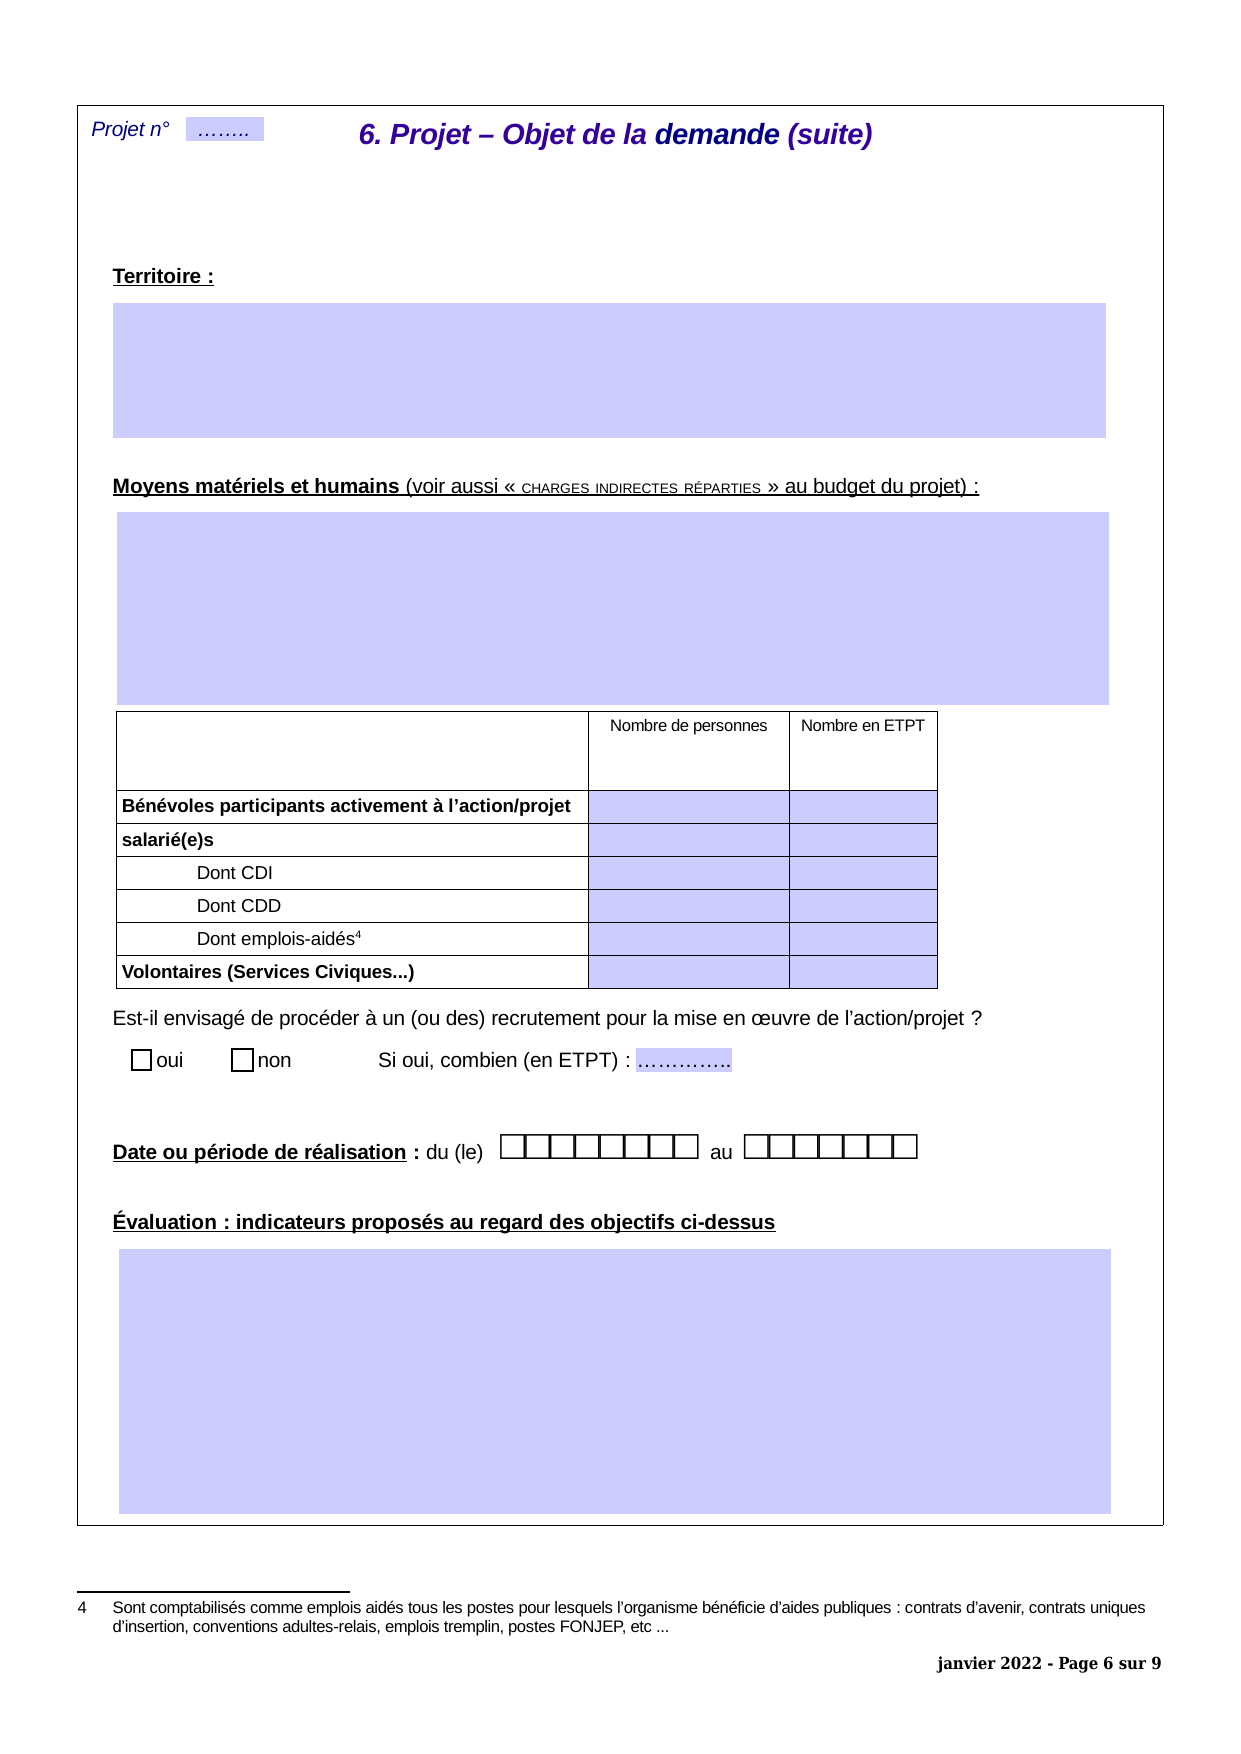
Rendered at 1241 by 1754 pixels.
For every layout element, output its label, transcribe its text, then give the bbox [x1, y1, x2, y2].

table_header [111, 507, 1115, 711]
table_cell [589, 824, 789, 856]
table_header Projet n° [83, 111, 180, 156]
table_header 6. Projet – Objet de la demande (suite) [270, 111, 964, 156]
table_cell [589, 923, 789, 955]
table_cell [83, 156, 270, 235]
table_header Nombre de personnes [589, 712, 789, 789]
table_cell Volontaires (Services Civiques...) [117, 956, 588, 988]
table_cell [270, 156, 964, 235]
table_cell [589, 890, 789, 922]
table_cell [964, 156, 1157, 235]
table_cell [589, 956, 789, 988]
table_cell [589, 791, 789, 823]
table_header [114, 1243, 1117, 1519]
table_cell Bénévoles participants activement à l’action/projet [117, 791, 588, 823]
table_cell [790, 923, 937, 955]
table_cell [790, 890, 937, 922]
table_cell [790, 857, 937, 889]
table_cell Dont emplois-aidés [117, 923, 588, 955]
table_cell Dont CDD [117, 890, 588, 922]
table_header [964, 111, 1157, 156]
table_header Nombre en ETPT [790, 712, 937, 789]
table_cell [790, 791, 937, 823]
table_header [108, 297, 1111, 444]
table_cell Dont CDI [117, 857, 588, 889]
table_header …….. [180, 111, 270, 156]
table_cell [790, 824, 937, 856]
table_header [117, 712, 588, 789]
table_header Territoire : Moyens matériels et humains (voir aussi « charges indirectes réparties » au budget du projet) : Est-il envisagé de procéder à un (ou des) recrutement pour la mise en œuvre de l’action/projet ? oui non Si oui, combien (en ETPT) : ………….. Date ou période de réalisation : du (le) □□□□□□□□ au □□□□□□□ Évaluation : indicateurs proposés au regard des objectifs ci-dessus [78, 106, 1163, 1525]
table_cell [589, 857, 789, 889]
table_cell salarié(e)s [117, 824, 588, 856]
table_cell [790, 956, 937, 988]
